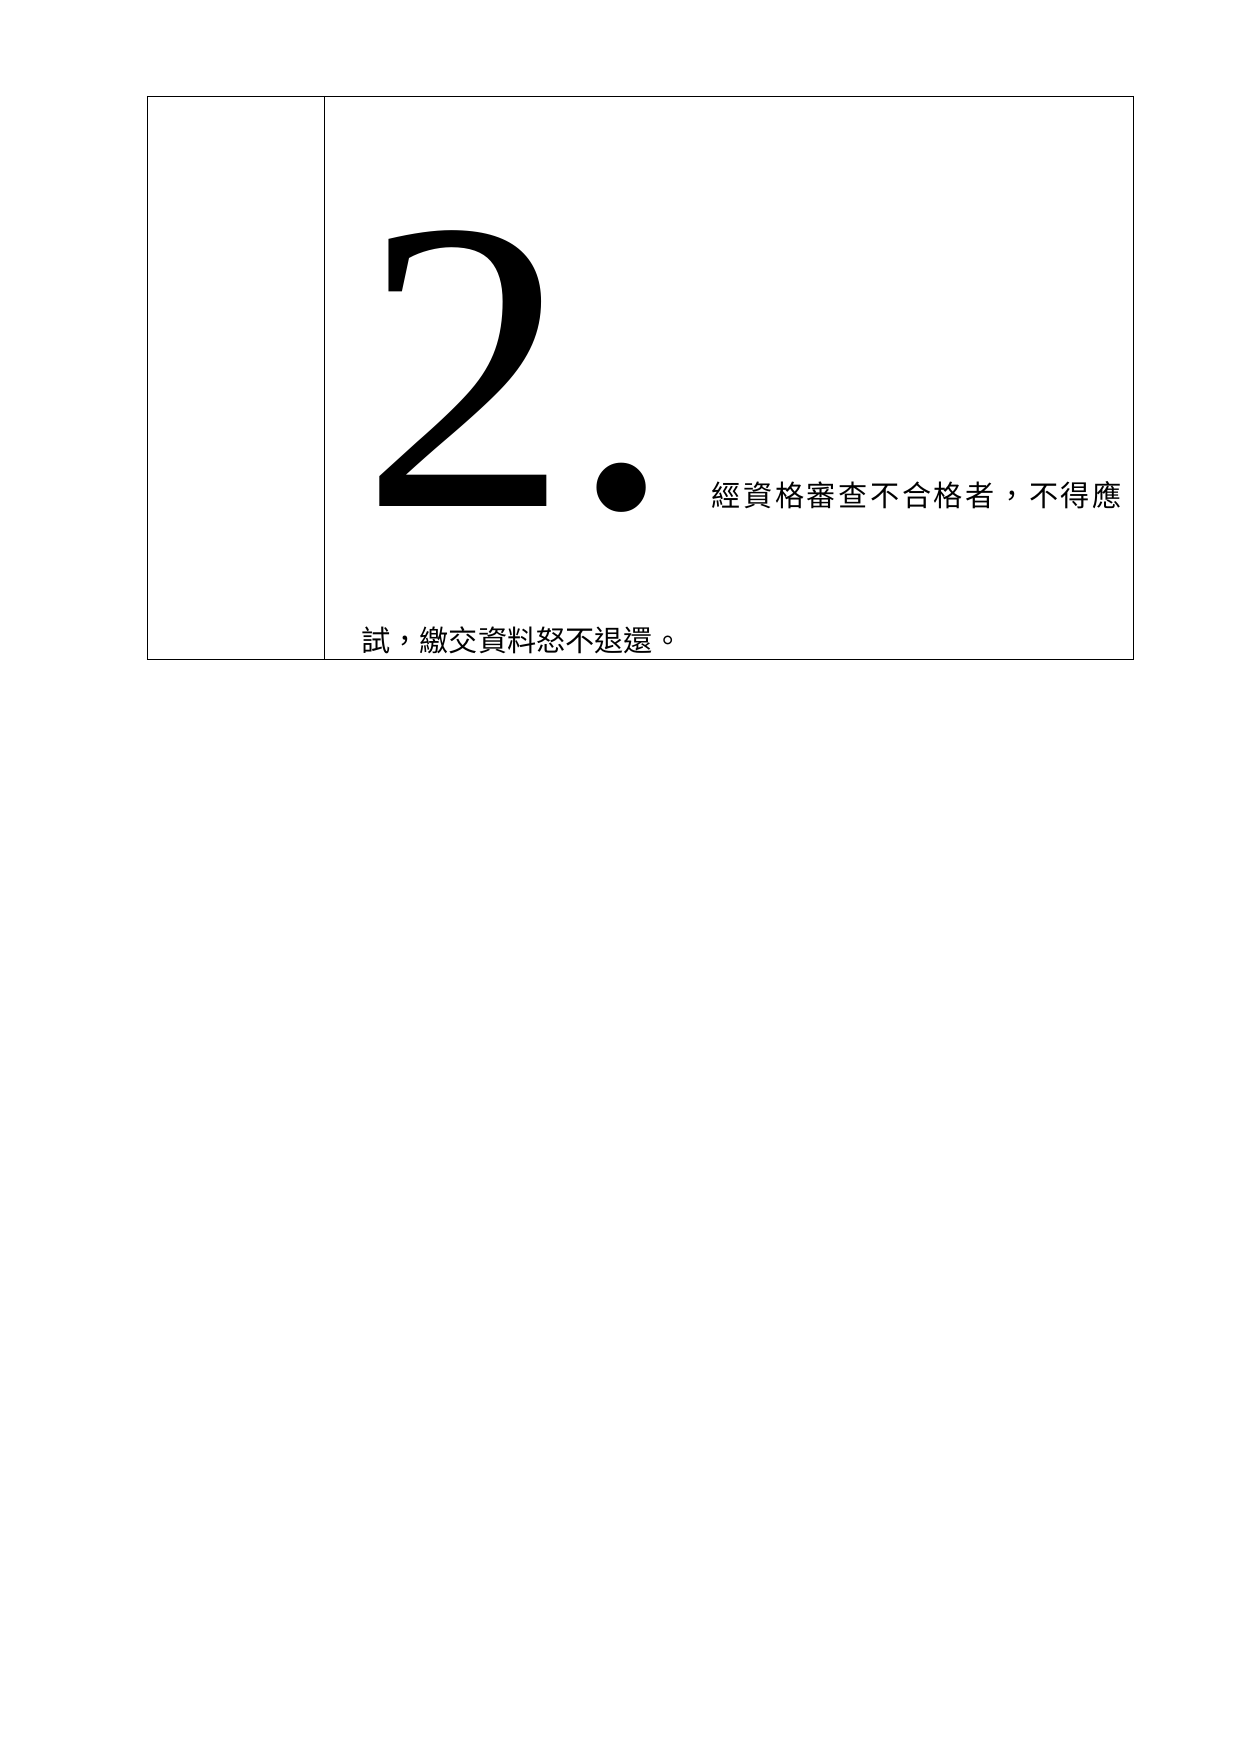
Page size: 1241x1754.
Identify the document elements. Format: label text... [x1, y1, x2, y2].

table_cell 一、資格： 1.男女不拘。 2.大學(含)以上學校畢業。 3.電腦應用體裝修丙級(含)或國際(家)資安證照(例如ISO27001)。 另具有下列情形之一者，不予進用： 進用限制： 1.犯內亂、外患、不能安全駕駛、賭博罪或刑法妨害風化罪章、詐欺背信及重利罪章、貪污治罪條例、性侵害犯罪防治法第二條第一項所列之罪，經有罪判決、緩起訴處分確定或通緝有案尚未結案。 2.違反毒品危害防制條例，經有罪判決、緩起訴處分確定或受觀察、勒戒及強制戒治之裁定，或受行政裁罰確定。 3.受監護宣告及輔助宣告，尚未撤銷。 4.大陸地區人民經許可進入臺灣地區，非在臺灣地區設有戶籍滿二十年者或香港及澳門居民經許可進入臺灣地區，非在臺灣地區設有戶籍滿十年。 5.違反國籍法規定。 6.迴避進用規定: (1)進用單位主官、副主官，對於配偶與三親等以內血親、姻親及共同生活之家屬，不得在其單位進用。 (2)進用單位各級主管長官，對於配偶與三親等以內血親、姻親及共同生活之家屬，不得在其主管單位進用。 (3)有權核定(核轉)進用之主官、副主官，對於配偶與三親等以內血親、姻親及共同生活之家屬，不得在其核定進用單位進用。 二、應繳證件： 1.個人履歷表 2.畢業證書影本 3.專業證照影本 4.區域級以上醫院勞工體檢表及相關證照影本等資料。 (需含B肝及胸部X光、水痘、麻疹、德國麻疹檢查等資料） 三、注意事項： 意者請盡速將上述資料逕寄花蓮縣新城鄉嘉里路163號，國軍花蓮總醫院行政組林貴珠小姐收(並請註明應徵職務及聯絡電話)，證件資料不全者不予受理(以本院文卷室收迄章為憑)。 經資格審查不合格者，不得應試，繳交資料怒不退還。 [325, 97, 1133, 659]
table_cell [148, 97, 324, 659]
